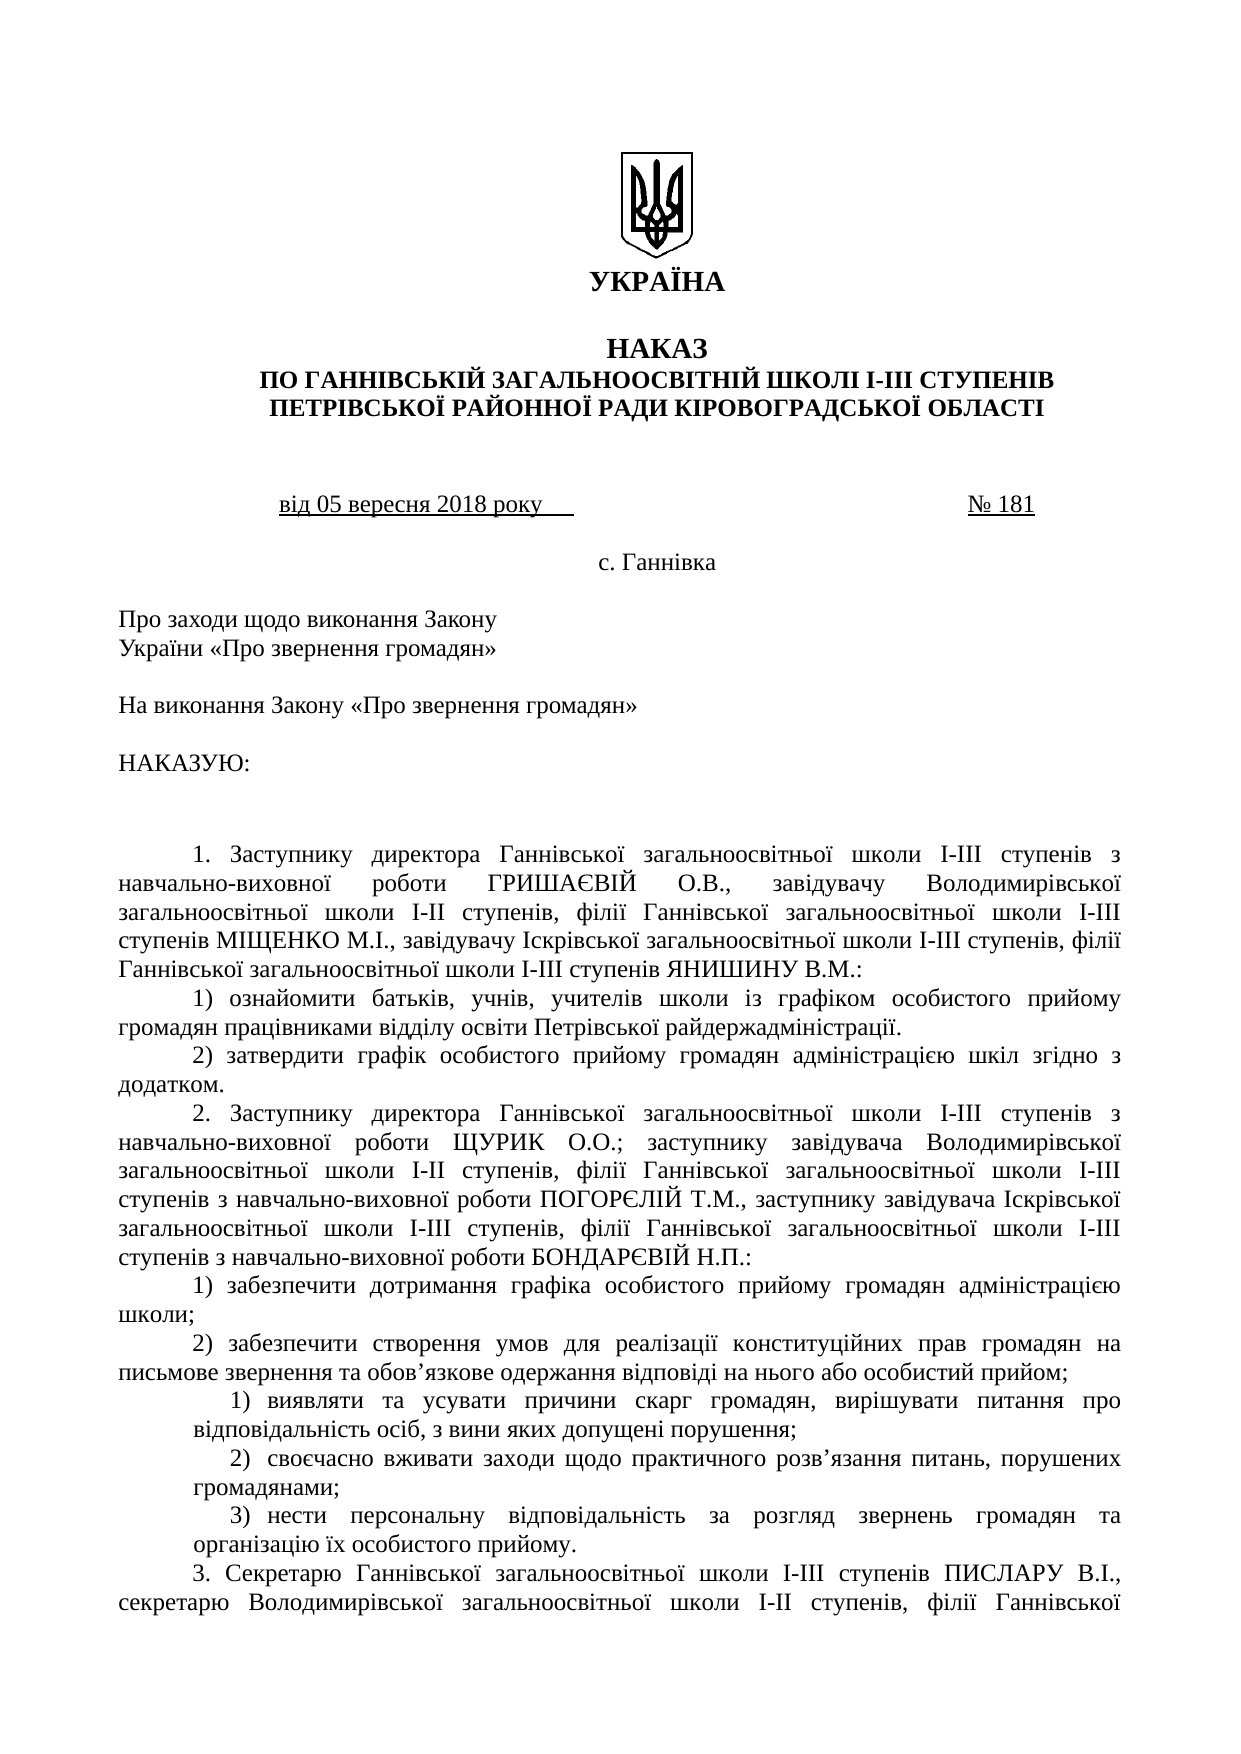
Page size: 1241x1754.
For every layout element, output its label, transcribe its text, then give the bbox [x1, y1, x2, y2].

list своєчасно вживати заходи щодо практичного розв’язання питань, порушених громадянами; [156, 1443, 1122, 1500]
text від 05 вересня 2018 року № 181 [118, 489, 1122, 518]
text ПО ГАННІВСЬКІЙ ЗАГАЛЬНООСВІТНІЙ ШКОЛІ І-ІІІ СТУПЕНІВ [118, 365, 1122, 393]
list виявляти та усувати причини скарг громадян, вирішувати питання про відповідальність осіб, з вини яких допущені порушення; [156, 1385, 1122, 1443]
text с. Ганнівка [118, 547, 1122, 576]
text НАКАЗ [118, 331, 1122, 365]
text 1) забезпечити дотримання графіка особистого прийому громадян адміністрацією школи; [118, 1270, 1122, 1328]
list нести персональну відповідальність за розгляд звернень громадян та організацію їх особистого прийому. [156, 1500, 1122, 1558]
text ПЕТРІВСЬКОЇ РАЙОННОЇ РАДИ КІРОВОГРАДСЬКОЇ ОБЛАСТІ [118, 393, 1122, 422]
text 3. Секретарю Ганнівської загальноосвітньої школи І-ІІІ ступенів ПИСЛАРУ В.І., секретарю Володимирівської загальноосвітньої школи І-ІІ ступенів, філії Ганнівської [118, 1558, 1122, 1615]
text 1. Заступнику директора Ганнівської загальноосвітньої школи І-ІІІ ступенів з навчально-виховної роботи ГРИШАЄВІЙ О.В., завідувачу Володимирівської загальноосвітньої школи І-ІІ ступенів, філії Ганнівської загальноосвітньої школи І-ІІІ ступенів МІЩЕНКО М.І., завідувачу Іскрівської загальноосвітньої школи І-ІІІ ступенів, філії Ганнівської загальноосвітньої школи І-ІІІ ступенів ЯНИШИНУ В.М.: [118, 839, 1122, 983]
text На виконання Закону «Про звернення громадян» [118, 691, 1122, 719]
text 2. Заступнику директора Ганнівської загальноосвітньої школи І-ІІІ ступенів з навчально-виховної роботи ЩУРИК О.О.; заступнику завідувача Володимирівської загальноосвітньої школи І-ІІ ступенів, філії Ганнівської загальноосвітньої школи І-ІІІ ступенів з навчально-виховної роботи ПОГОРЄЛІЙ Т.М., заступнику завідувача Іскрівської загальноосвітньої школи І-ІІІ ступенів, філії Ганнівської загальноосвітньої школи І-ІІІ ступенів з навчально-виховної роботи БОНДАРЄВІЙ Н.П.: [118, 1098, 1122, 1270]
text Про заходи щодо виконання Закону [118, 604, 1122, 633]
text 2) затвердити графік особистого прийому громадян адміністрацією шкіл згідно з додатком. [118, 1040, 1122, 1098]
text УКРАЇНА [118, 264, 1122, 298]
text 2) забезпечити створення умов для реалізації конституційних прав громадян на письмове звернення та обов’язкове одержання відповіді на нього або особистий прийом; [118, 1328, 1122, 1385]
text України «Про звернення громадян» [118, 633, 1122, 662]
text 1) ознайомити батьків, учнів, учителів школи із графіком особистого прийому громадян працівниками відділу освіти Петрівської райдержадміністрації. [118, 983, 1122, 1040]
text НАКАЗУЮ: [118, 748, 1122, 777]
